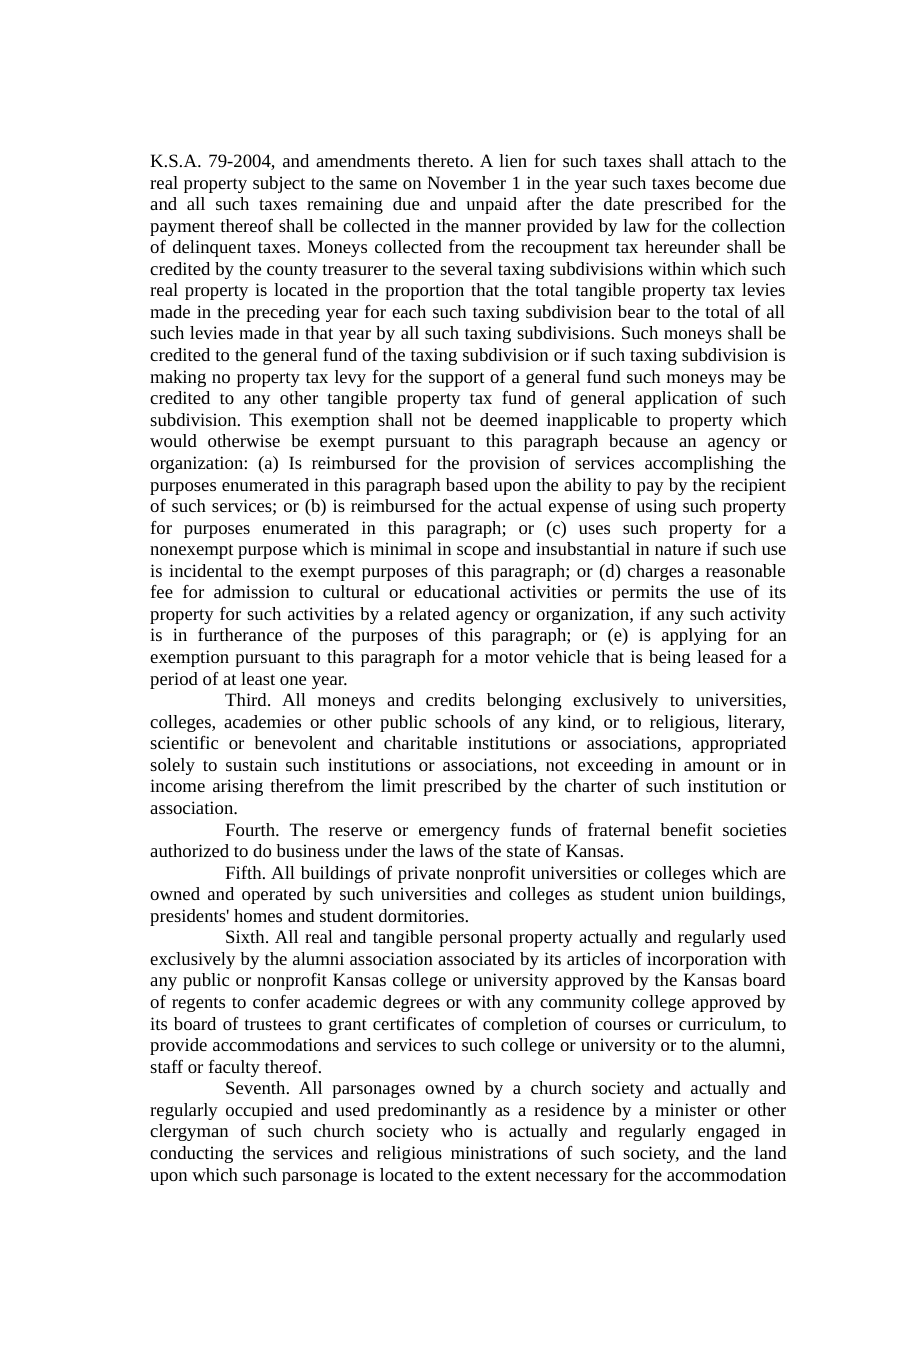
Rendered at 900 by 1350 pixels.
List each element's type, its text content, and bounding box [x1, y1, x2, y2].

text Fifth. All buildings of private nonprofit universities or colleges which are owned and operated by such universities and colleges as student union buildings, presidents' homes and student dormitories. [150, 862, 787, 926]
text Seventh. All parsonages owned by a church society and actually and regularly occupied and used predominantly as a residence by a minister or other clergyman of such church society who is actually and regularly engaged in conducting the services and religious ministrations of such society, and the land upon which such parsonage is located to the extent necessary for the accommodation [150, 1077, 787, 1185]
text Sixth. All real and tangible personal property actually and regularly used exclusively by the alumni association associated by its articles of incorporation with any public or nonprofit Kansas college or university approved by the Kansas board of regents to confer academic degrees or with any community college approved by its board of trustees to grant certificates of completion of courses or curriculum, to provide accommodations and services to such college or university or to the alumni, staff or faculty thereof. [150, 926, 787, 1077]
text Third. All moneys and credits belonging exclusively to universities, colleges, academies or other public schools of any kind, or to religious, literary, scientific or benevolent and charitable institutions or associations, appropriated solely to sustain such institutions or associations, not exceeding in amount or in income arising therefrom the limit prescribed by the charter of such institution or association. [150, 689, 787, 818]
text K.S.A. 79-2004, and amendments thereto. A lien for such taxes shall attach to the real property subject to the same on November 1 in the year such taxes become due and all such taxes remaining due and unpaid after the date prescribed for the payment thereof shall be collected in the manner provided by law for the collection of delinquent taxes. Moneys collected from the recoupment tax hereunder shall be credited by the county treasurer to the several taxing subdivisions within which such real property is located in the proportion that the total tangible property tax levies made in the preceding year for each such taxing subdivision bear to the total of all such levies made in that year by all such taxing subdivisions. Such moneys shall be credited to the general fund of the taxing subdivision or if such taxing subdivision is making no property tax levy for the support of a general fund such moneys may be credited to any other tangible property tax fund of general application of such subdivision. This exemption shall not be deemed inapplicable to property which would otherwise be exempt pursuant to this paragraph because an agency or organization: (a) Is reimbursed for the provision of services accomplishing the purposes enumerated in this paragraph based upon the ability to pay by the recipient of such services; or (b) is reimbursed for the actual expense of using such property for purposes enumerated in this paragraph; or (c) uses such property for a nonexempt purpose which is minimal in scope and insubstantial in nature if such use is incidental to the exempt purposes of this paragraph; or (d) charges a reasonable fee for admission to cultural or educational activities or permits the use of its property for such activities by a related agency or organization, if any such activity is in furtherance of the purposes of this paragraph; or (e) is applying for an exemption pursuant to this paragraph for a motor vehicle that is being leased for a period of at least one year. [150, 150, 787, 689]
text Fourth. The reserve or emergency funds of fraternal benefit societies authorized to do business under the laws of the state of Kansas. [150, 818, 787, 862]
